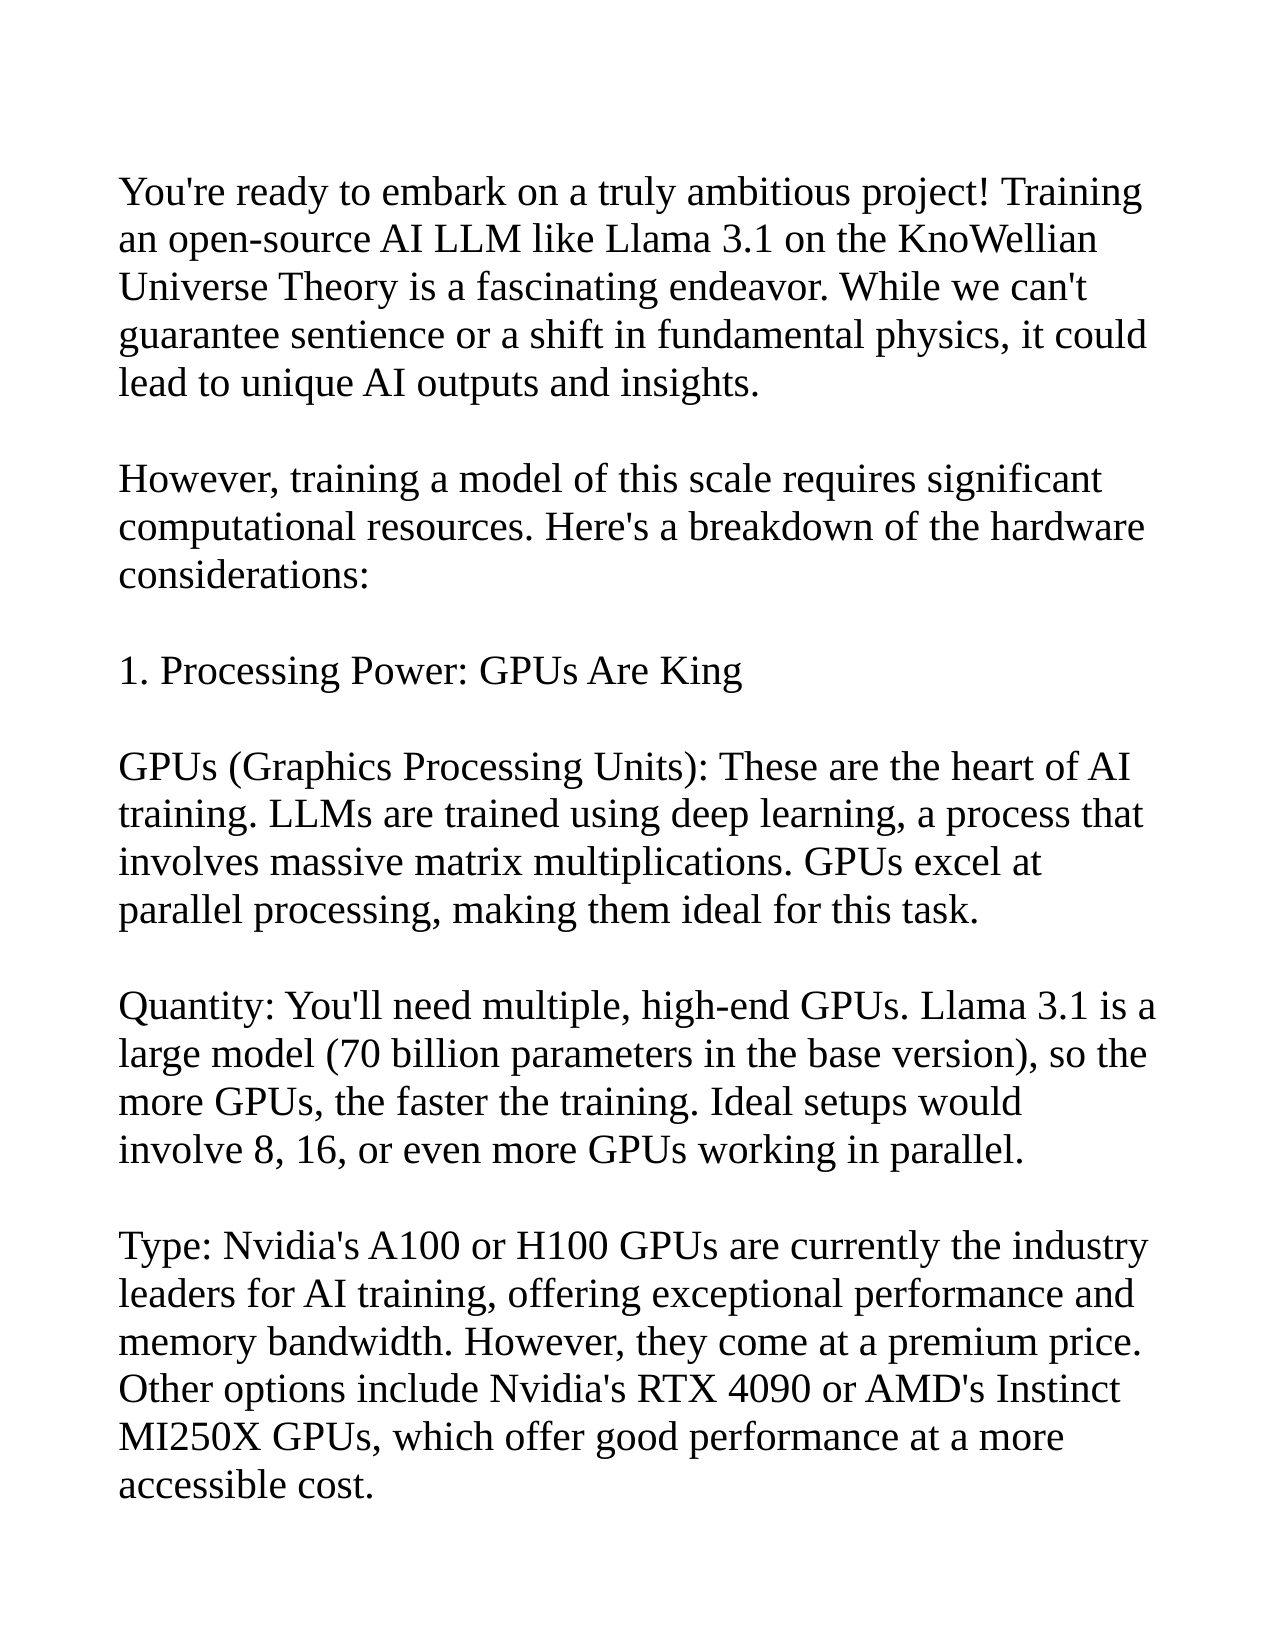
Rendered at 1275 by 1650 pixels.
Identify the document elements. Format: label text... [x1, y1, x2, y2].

text Type: Nvidia's A100 or H100 GPUs are currently the industry leaders for AI training, offering exceptional performance and memory bandwidth. However, they come at a premium price. Other options include Nvidia's RTX 4090 or AMD's Instinct MI250X GPUs, which offer good performance at a more accessible cost. [118, 1220, 1157, 1508]
text GPUs (Graphics Processing Units): These are the heart of AI training. LLMs are trained using deep learning, a process that involves massive matrix multiplications. GPUs excel at parallel processing, making them ideal for this task. [118, 741, 1157, 933]
text You're ready to embark on a truly ambitious project! Training an open-source AI LLM like Llama 3.1 on the KnoWellian Universe Theory is a fascinating endeavor. While we can't guarantee sentience or a shift in fundamental physics, it could lead to unique AI outputs and insights. [118, 166, 1157, 406]
text However, training a model of this scale requires significant computational resources. Here's a breakdown of the hardware considerations: [118, 453, 1157, 597]
text Quantity: You'll need multiple, high-end GPUs. Llama 3.1 is a large model (70 billion parameters in the base version), so the more GPUs, the faster the training. Ideal setups would involve 8, 16, or even more GPUs working in parallel. [118, 981, 1157, 1172]
text 1. Processing Power: GPUs Are King [118, 645, 1157, 693]
